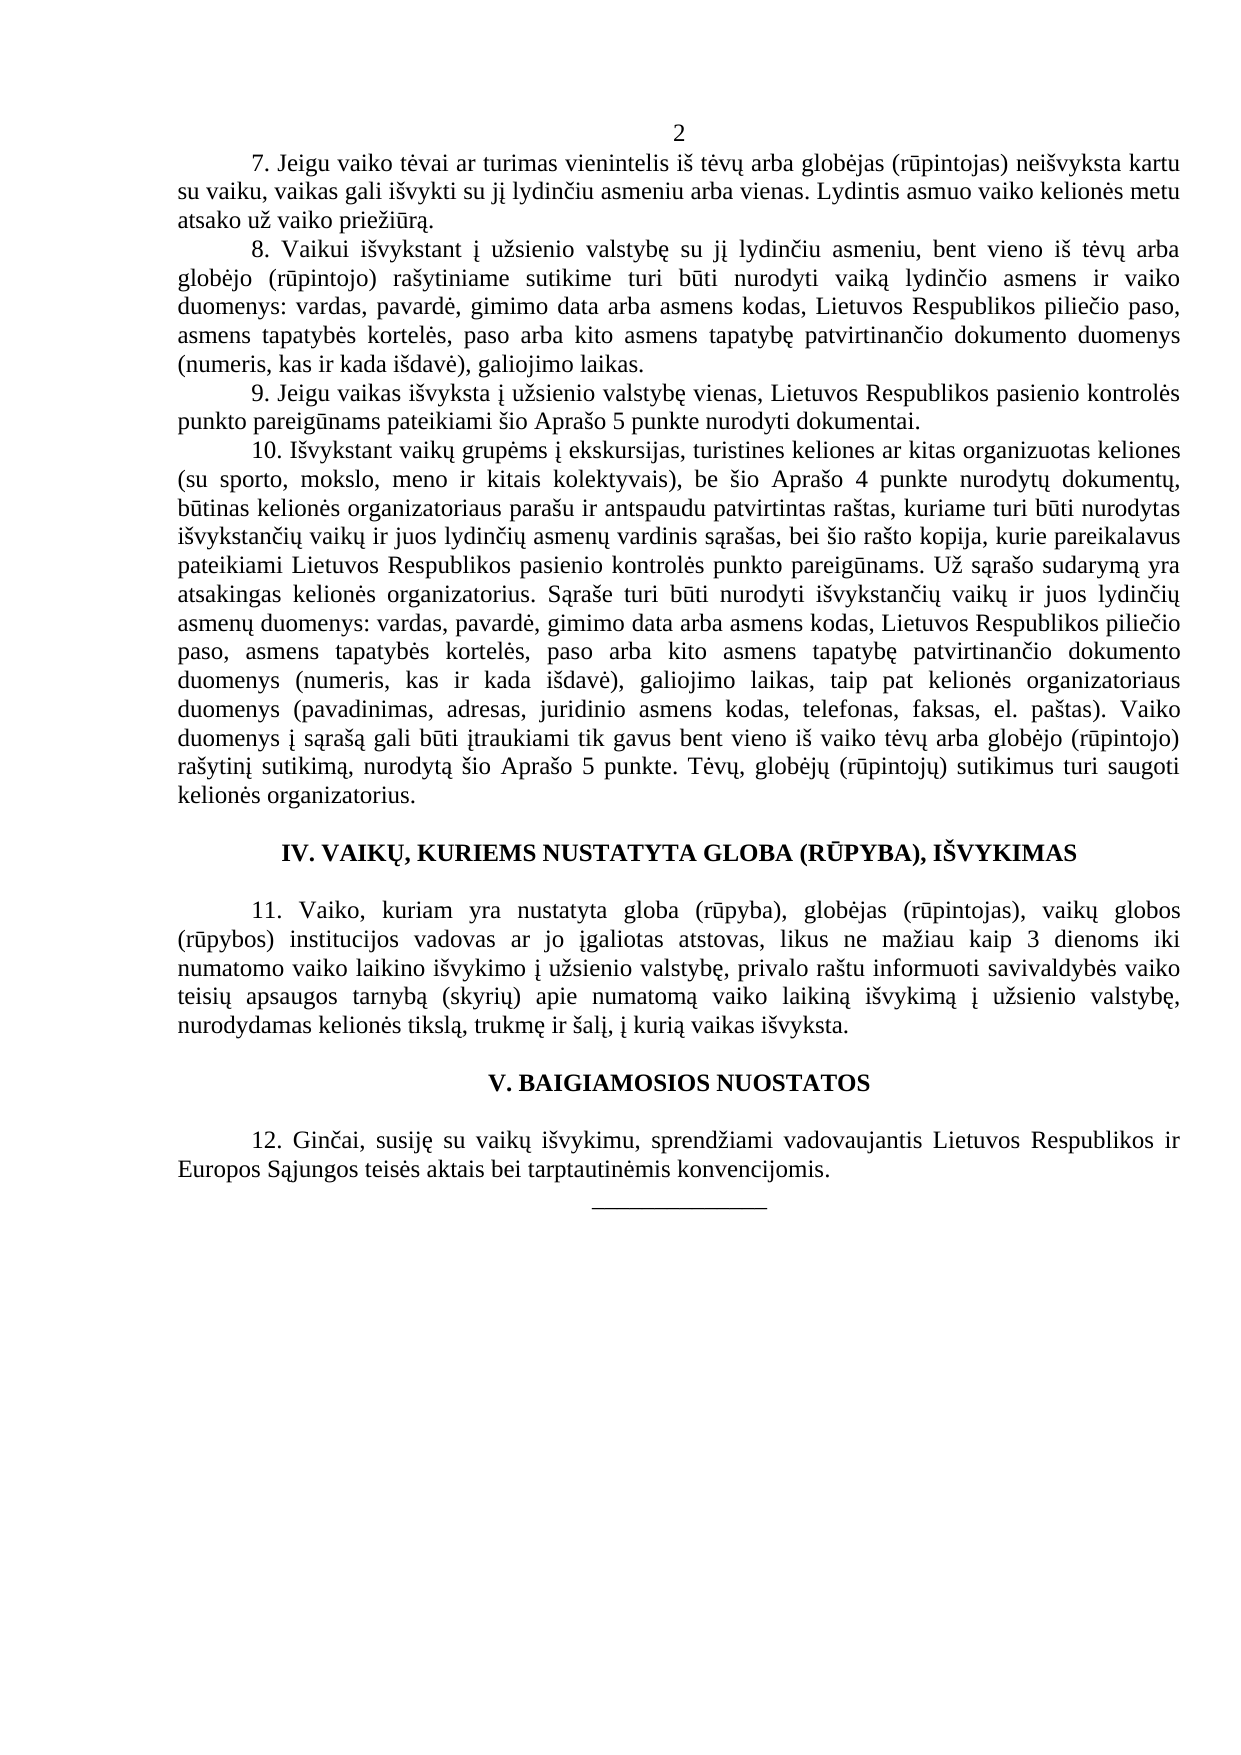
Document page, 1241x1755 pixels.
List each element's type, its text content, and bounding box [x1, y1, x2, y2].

text 12. Ginčai, susiję su vaikų išvykimu, sprendžiami vadovaujantis Lietuvos Respublikos ir Europos Sąjungos teisės aktais bei tarptautinėmis konvencijomis. [177, 1125, 1181, 1183]
text 7. Jeigu vaiko tėvai ar turimas vienintelis iš tėvų arba globėjas (rūpintojas) neišvyksta kartu su vaiku, vaikas gali išvykti su jį lydinčiu asmeniu arba vienas. Lydintis asmuo vaiko kelionės metu atsako už vaiko priežiūrą. [177, 148, 1181, 234]
text V. BAIGIAMOSIOS NUOSTATOS [177, 1068, 1181, 1096]
text 11. Vaiko, kuriam yra nustatyta globa (rūpyba), globėjas (rūpintojas), vaikų globos (rūpybos) institucijos vadovas ar jo įgaliotas atstovas, likus ne mažiau kaip 3 dienoms iki numatomo vaiko laikino išvykimo į užsienio valstybę, privalo raštu informuoti savivaldybės vaiko teisių apsaugos tarnybą (skyrių) apie numatomą vaiko laikiną išvykimą į užsienio valstybę, nurodydamas kelionės tikslą, trukmę ir šalį, į kurią vaikas išvyksta. [177, 895, 1181, 1039]
text 8. Vaikui išvykstant į užsienio valstybę su jį lydinčiu asmeniu, bent vieno iš tėvų arba globėjo (rūpintojo) rašytiniame sutikime turi būti nurodyti vaiką lydinčio asmens ir vaiko duomenys: vardas, pavardė, gimimo data arba asmens kodas, Lietuvos Respublikos piliečio paso, asmens tapatybės kortelės, paso arba kito asmens tapatybę patvirtinančio dokumento duomenys (numeris, kas ir kada išdavė), galiojimo laikas. [177, 234, 1181, 378]
text IV. vaikų, kuriems nustatyta globa (rūpyba), išvykimas [177, 838, 1181, 866]
text 10. Išvykstant vaikų grupėms į ekskursijas, turistines keliones ar kitas organizuotas keliones (su sporto, mokslo, meno ir kitais kolektyvais), be šio Aprašo 4 punkte nurodytų dokumentų, būtinas kelionės organizatoriaus parašu ir antspaudu patvirtintas raštas, kuriame turi būti nurodytas išvykstančių vaikų ir juos lydinčių asmenų vardinis sąrašas, bei šio rašto kopija, kurie pareikalavus pateikiami Lietuvos Respublikos pasienio kontrolės punkto pareigūnams. Už sąrašo sudarymą yra atsakingas kelionės organizatorius. Sąraše turi būti nurodyti išvykstančių vaikų ir juos lydinčių asmenų duomenys: vardas, pavardė, gimimo data arba asmens kodas, Lietuvos Respublikos piliečio paso, asmens tapatybės kortelės, paso arba kito asmens tapatybę patvirtinančio dokumento duomenys (numeris, kas ir kada išdavė), galiojimo laikas, taip pat kelionės organizatoriaus duomenys (pavadinimas, adresas, juridinio asmens kodas, telefonas, faksas, el. paštas). Vaiko duomenys į sąrašą gali būti įtraukiami tik gavus bent vieno iš vaiko tėvų arba globėjo (rūpintojo) rašytinį sutikimą, nurodytą šio Aprašo 5 punkte. Tėvų, globėjų (rūpintojų) sutikimus turi saugoti kelionės organizatorius. [177, 435, 1181, 809]
text 9. Jeigu vaikas išvyksta į užsienio valstybę vienas, Lietuvos Respublikos pasienio kontrolės punkto pareigūnams pateikiami šio Aprašo 5 punkte nurodyti dokumentai. [177, 378, 1181, 435]
text ______________ [177, 1183, 1181, 1211]
